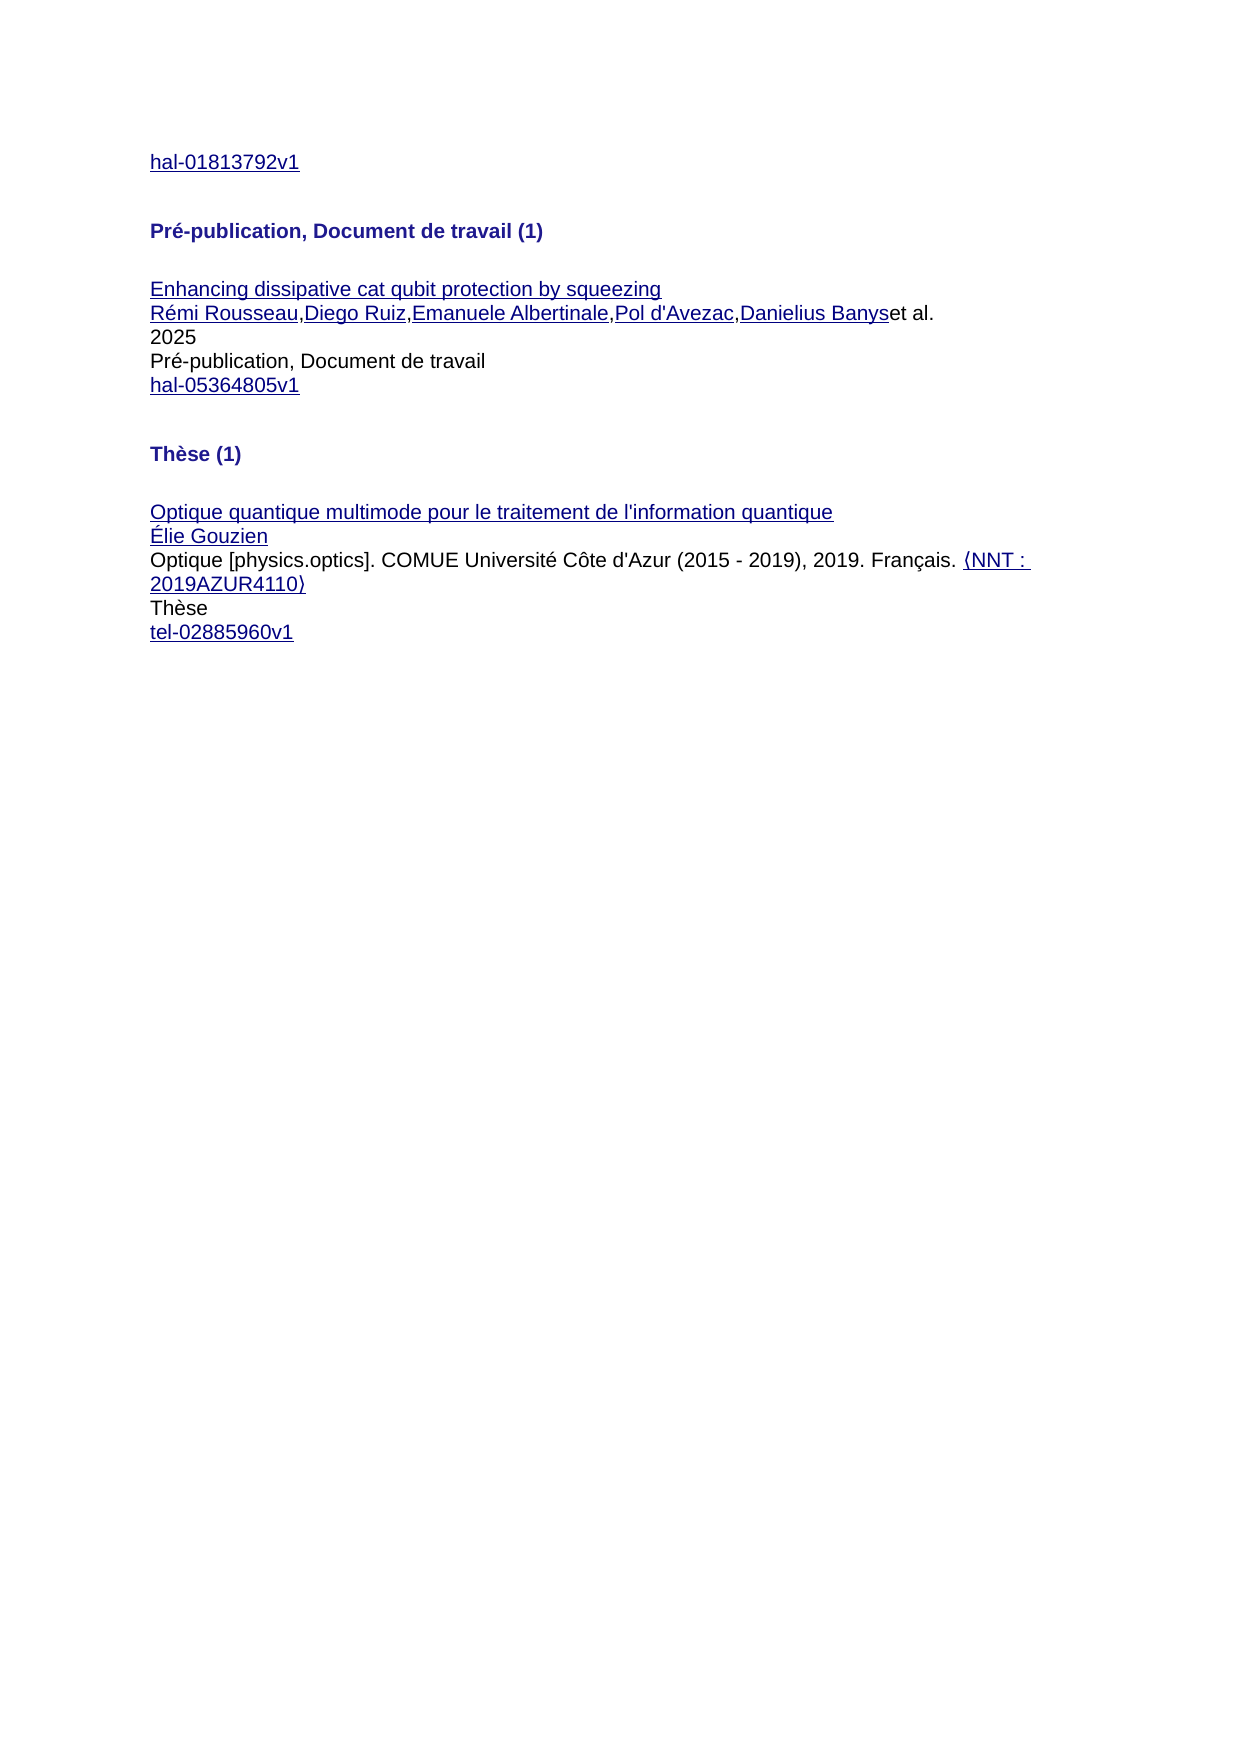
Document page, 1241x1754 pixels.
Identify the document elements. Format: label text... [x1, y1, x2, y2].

subtitle Pré-publication, Document de travail (1) [150, 219, 1090, 243]
table_header Optique quantique multimode pour le traitement de l'information quantique Élie Gouzien Optique [physics.optics]. COMUE Université Côte d'Azur (2015 - 2019), 2019. Français. ⟨NNT : 2019AZUR4110⟩ Thèse tel-02885960v1 [150, 500, 1090, 644]
table_header Enhancing dissipative cat qubit protection by squeezing Rémi Rousseau,Diego Ruiz,Emanuele Albertinale,Pol d'Avezac,Danielius Banyset al. 2025 Pré-publication, Document de travail hal-05364805v1 [150, 277, 1090, 397]
table_cell hal-01813792v1 [150, 150, 1090, 174]
subtitle Thèse (1) [150, 442, 1090, 466]
